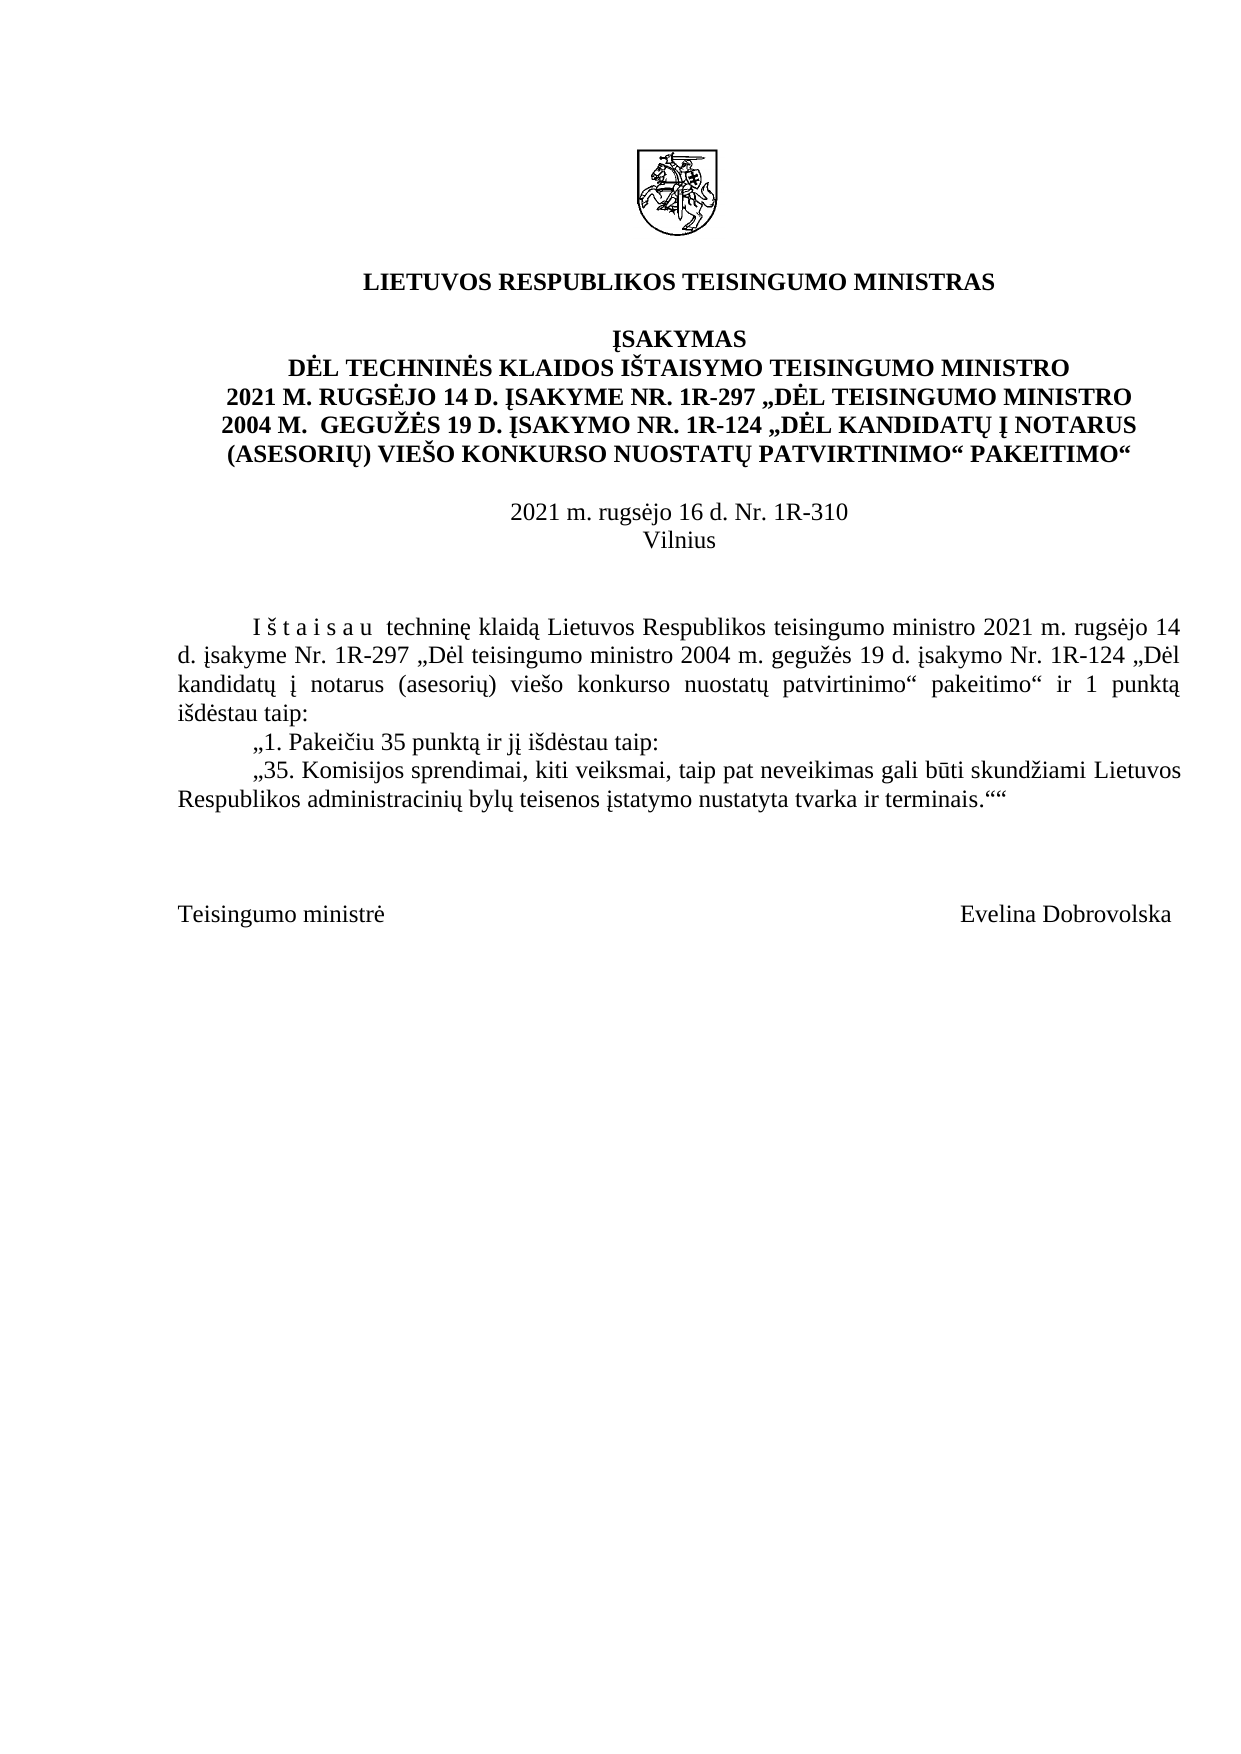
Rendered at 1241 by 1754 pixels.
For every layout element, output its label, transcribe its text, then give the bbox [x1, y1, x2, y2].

text 2021 m. rugsėjo 16 d. Nr. 1R-310 [177, 497, 1181, 526]
text Teisingumo ministrė Evelina Dobrovolska [177, 899, 1181, 928]
text „1. Pakeičiu 35 punktą ir jį išdėstau taip: [177, 727, 1181, 756]
text „35. Komisijos sprendimai, kiti veiksmai, taip pat neveikimas gali būti skundžiami Lietuvos Respublikos administracinių bylų teisenos įstatymo nustatyta tvarka ir terminais.““ [177, 756, 1181, 813]
text Ištaisau techninę klaidą Lietuvos Respublikos teisingumo ministro 2021 m. rugsėjo 14 d. įsakyme Nr. 1R-297 „Dėl teisingumo ministro 2004 m. gegužės 19 d. įsakymo Nr. 1R-124 „Dėl kandidatų į notarus (asesorių) viešo konkurso nuostatų patvirtinimo“ pakeitimo“ ir 1 punktą išdėstau taip: [177, 612, 1181, 727]
text Vilnius [177, 526, 1181, 554]
text LIETUVOS RESPUBLIKOS TEISINGUMO MINISTRAS [177, 267, 1181, 296]
text DĖL TECHNINĖS KLAIDOS IŠTAISYMO TEISINGUMO MINISTRO 2021 M. RUGSĖJO 14 D. ĮSAKYME NR. 1R-297 „DĖL TEISINGUMO MINISTRO 2004 M. GEGUŽĖS 19 D. ĮSAKYMO NR. 1R-124 „DĖL KANDIDATŲ Į NOTARUS (ASESORIŲ) VIEŠO KONKURSO NUOSTATŲ PATVIRTINIMO“ PAKEITIMO“ [177, 353, 1181, 468]
text ĮSAKYMAS [177, 324, 1181, 353]
